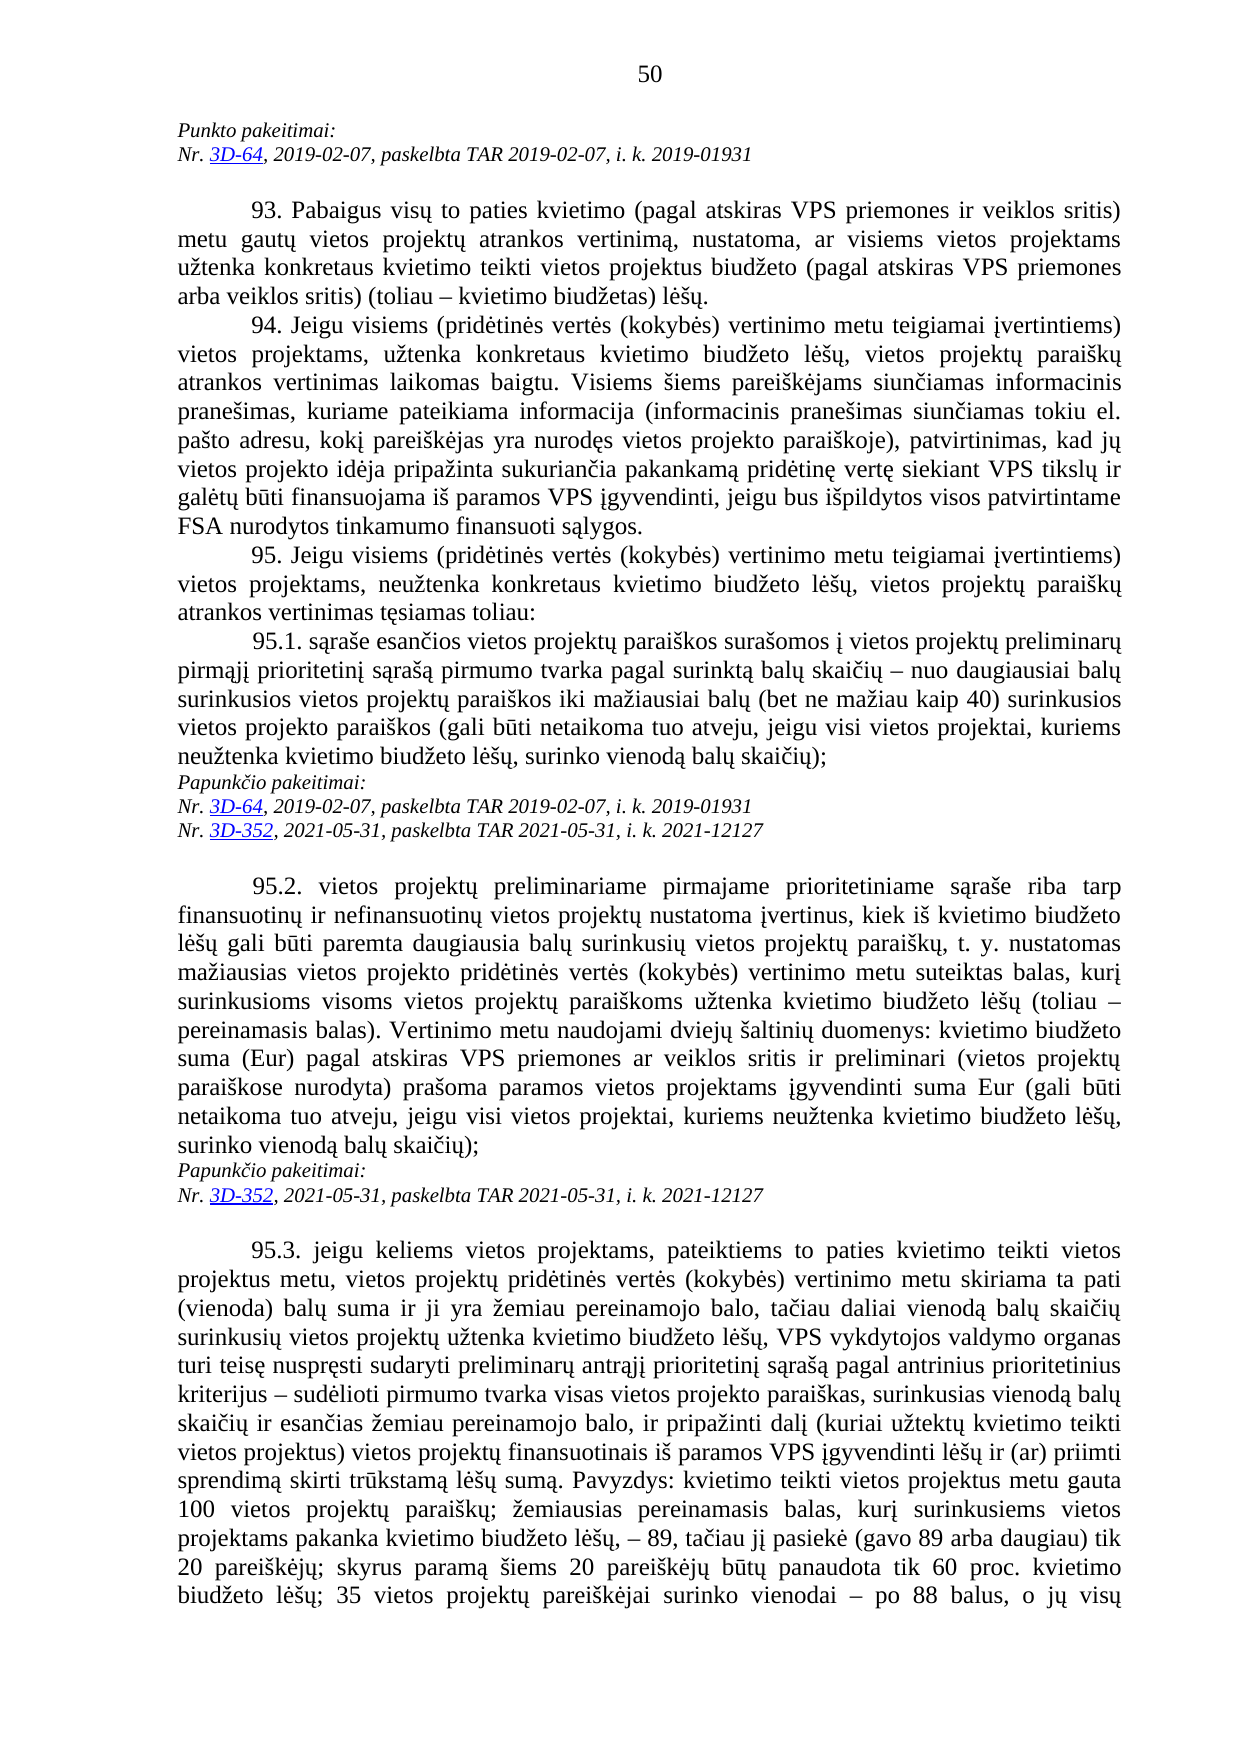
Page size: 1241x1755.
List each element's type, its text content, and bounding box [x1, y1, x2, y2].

text Papunkčio pakeitimai: [177, 1158, 1122, 1182]
text Papunkčio pakeitimai: [177, 770, 1122, 794]
text Nr. 3D-352, 2021-05-31, paskelbta TAR 2021-05-31, i. k. 2021-12127 [177, 1182, 1122, 1207]
text Nr. 3D-64, 2019-02-07, paskelbta TAR 2019-02-07, i. k. 2019-01931 [177, 142, 1122, 166]
text 95. Jeigu visiems (pridėtinės vertės (kokybės) vertinimo metu teigiamai įvertintiems) vietos projektams, neužtenka konkretaus kvietimo biudžeto lėšų, vietos projektų paraiškų atrankos vertinimas tęsiamas toliau: [177, 540, 1122, 626]
text Nr. 3D-352, 2021-05-31, paskelbta TAR 2021-05-31, i. k. 2021-12127 [177, 818, 1122, 842]
text 94. Jeigu visiems (pridėtinės vertės (kokybės) vertinimo metu teigiamai įvertintiems) vietos projektams, užtenka konkretaus kvietimo biudžeto lėšų, vietos projektų paraiškų atrankos vertinimas laikomas baigtu. Visiems šiems pareiškėjams siunčiamas informacinis pranešimas, kuriame pateikiama informacija (informacinis pranešimas siunčiamas tokiu el. pašto adresu, kokį pareiškėjas yra nurodęs vietos projekto paraiškoje), patvirtinimas, kad jų vietos projekto idėja pripažinta sukuriančia pakankamą pridėtinę vertę siekiant VPS tikslų ir galėtų būti finansuojama iš paramos VPS įgyvendinti, jeigu bus išpildytos visos patvirtintame FSA nurodytos tinkamumo finansuoti sąlygos. [177, 310, 1122, 540]
text 95.2. vietos projektų preliminariame pirmajame prioritetiniame sąraše riba tarp finansuotinų ir nefinansuotinų vietos projektų nustatoma įvertinus, kiek iš kvietimo biudžeto lėšų gali būti paremta daugiausia balų surinkusių vietos projektų paraiškų, t. y. nustatomas mažiausias vietos projekto pridėtinės vertės (kokybės) vertinimo metu suteiktas balas, kurį surinkusioms visoms vietos projektų paraiškoms užtenka kvietimo biudžeto lėšų (toliau – pereinamasis balas). Vertinimo metu naudojami dviejų šaltinių duomenys: kvietimo biudžeto suma (Eur) pagal atskiras VPS priemones ar veiklos sritis ir preliminari (vietos projektų paraiškose nurodyta) prašoma paramos vietos projektams įgyvendinti suma Eur (gali būti netaikoma tuo atveju, jeigu visi vietos projektai, kuriems neužtenka kvietimo biudžeto lėšų, surinko vienodą balų skaičių); [177, 871, 1122, 1158]
text 95.1. sąraše esančios vietos projektų paraiškos surašomos į vietos projektų preliminarų pirmąjį prioritetinį sąrašą pirmumo tvarka pagal surinktą balų skaičių – nuo daugiausiai balų surinkusios vietos projektų paraiškos iki mažiausiai balų (bet ne mažiau kaip 40) surinkusios vietos projekto paraiškos (gali būti netaikoma tuo atveju, jeigu visi vietos projektai, kuriems neužtenka kvietimo biudžeto lėšų, surinko vienodą balų skaičių); [177, 626, 1122, 770]
text Nr. 3D-64, 2019-02-07, paskelbta TAR 2019-02-07, i. k. 2019-01931 [177, 794, 1122, 818]
text 95.3. jeigu keliems vietos projektams, pateiktiems to paties kvietimo teikti vietos projektus metu, vietos projektų pridėtinės vertės (kokybės) vertinimo metu skiriama ta pati (vienoda) balų suma ir ji yra žemiau pereinamojo balo, tačiau daliai vienodą balų skaičių surinkusių vietos projektų užtenka kvietimo biudžeto lėšų, VPS vykdytojos valdymo organas turi teisę nuspręsti sudaryti preliminarų antrąjį prioritetinį sąrašą pagal antrinius prioritetinius kriterijus – sudėlioti pirmumo tvarka visas vietos projekto paraiškas, surinkusias vienodą balų skaičių ir esančias žemiau pereinamojo balo, ir pripažinti dalį (kuriai užtektų kvietimo teikti vietos projektus) vietos projektų finansuotinais iš paramos VPS įgyvendinti lėšų ir (ar) priimti sprendimą skirti trūkstamą lėšų sumą. Pavyzdys: kvietimo teikti vietos projektus metu gauta 100 vietos projektų paraiškų; žemiausias pereinamasis balas, kurį surinkusiems vietos projektams pakanka kvietimo biudžeto lėšų, – 89, tačiau jį pasiekė (gavo 89 arba daugiau) tik 20 pareiškėjų; skyrus paramą šiems 20 pareiškėjų būtų panaudota tik 60 proc. kvietimo biudžeto lėšų; 35 vietos projektų pareiškėjai surinko vienodai – po 88 balus, o jų visų [177, 1235, 1122, 1609]
text 93. Pabaigus visų to paties kvietimo (pagal atskiras VPS priemones ir veiklos sritis) metu gautų vietos projektų atrankos vertinimą, nustatoma, ar visiems vietos projektams užtenka konkretaus kvietimo teikti vietos projektus biudžeto (pagal atskiras VPS priemones arba veiklos sritis) (toliau – kvietimo biudžetas) lėšų. [177, 195, 1122, 310]
text Punkto pakeitimai: [177, 118, 1122, 142]
